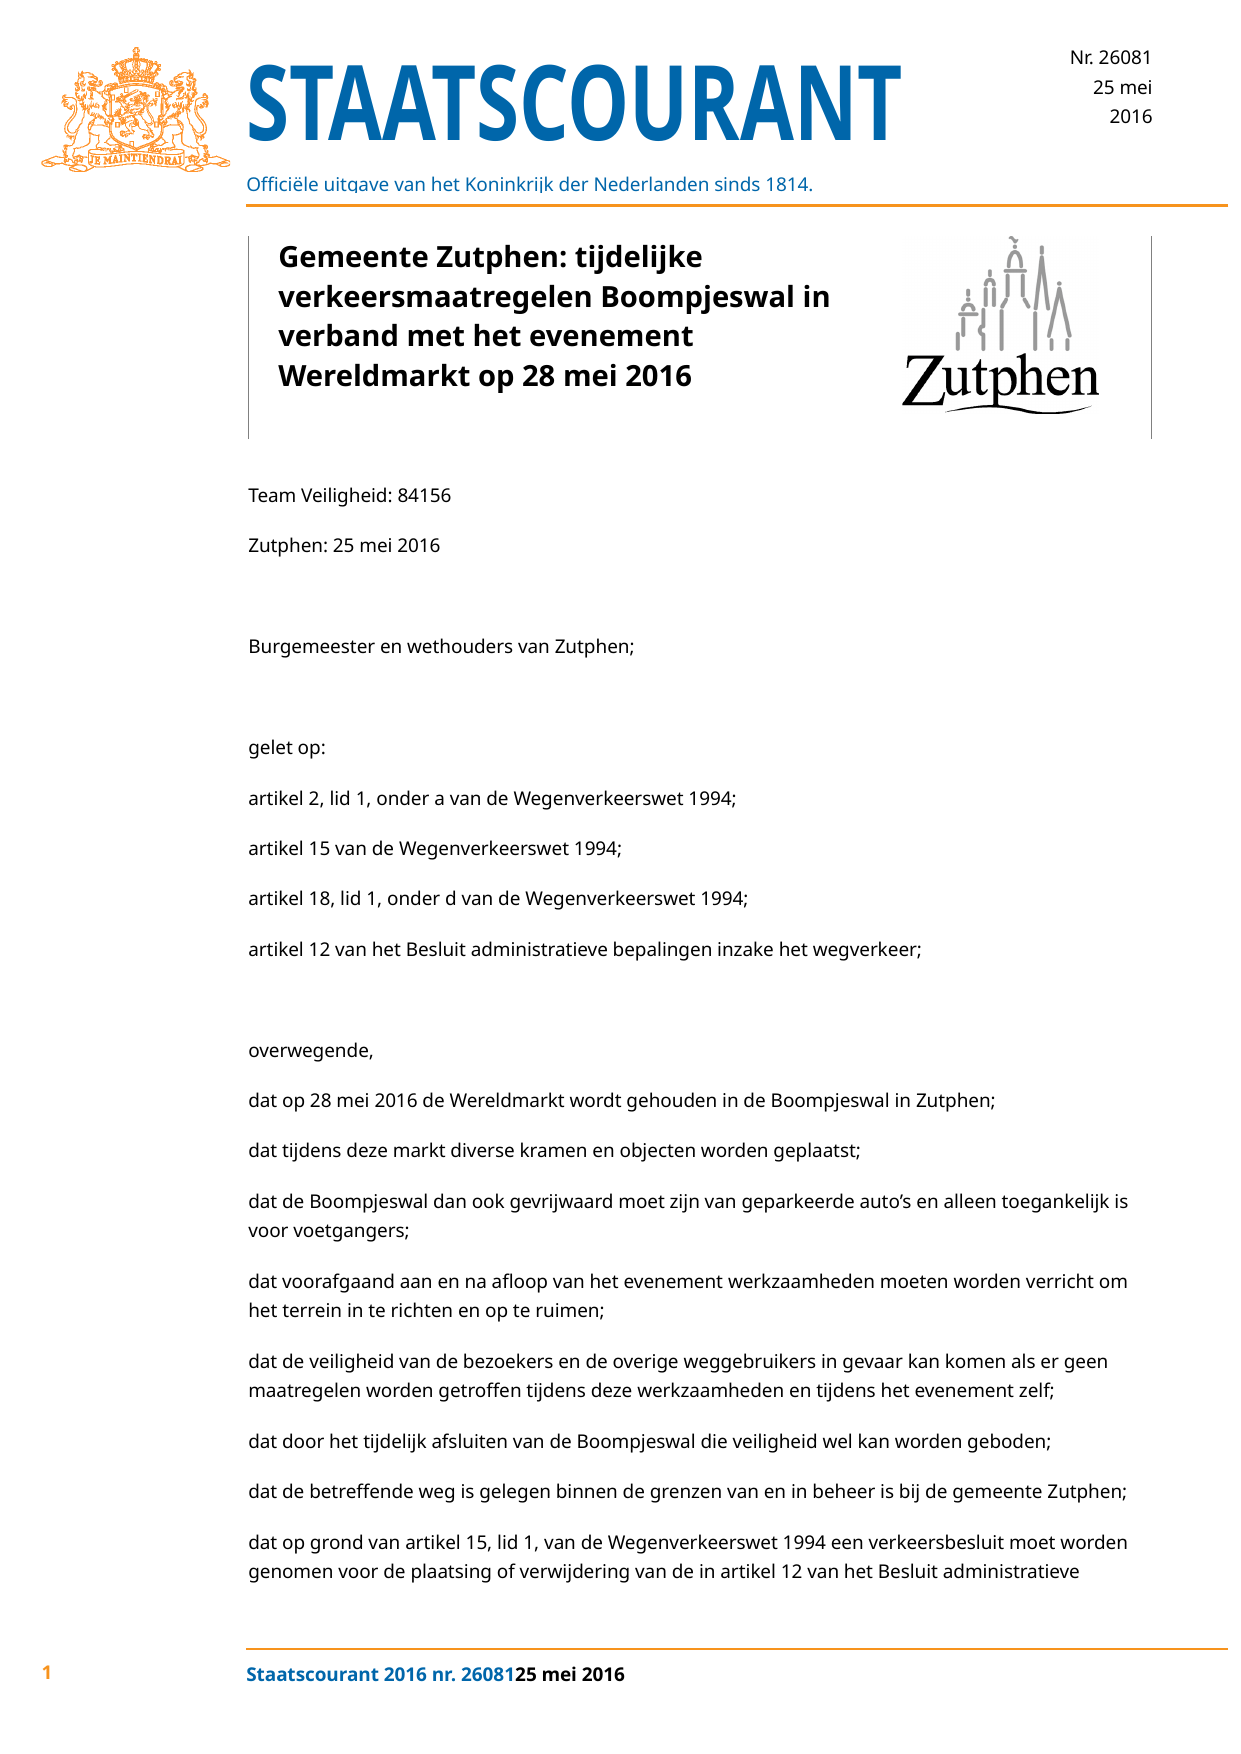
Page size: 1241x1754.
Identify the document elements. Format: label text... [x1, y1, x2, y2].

text dat op grond van artikel 15, lid 1, van de Wegenverkeerswet 1994 een verkeersbesluit moet worden genomen voor de plaatsing of verwijdering van de in artikel 12 van het Besluit administratieve [248, 1529, 1152, 1584]
picture [41, 47, 231, 172]
picture [902, 236, 1099, 414]
table_header [850, 414, 1151, 439]
text artikel 15 van de Wegenverkeerswet 1994; [248, 835, 1152, 861]
text dat op 28 mei 2016 de Wereldmarkt wordt gehouden in de Boompjeswal in Zutphen; [248, 1087, 1152, 1113]
text Team Veiligheid: 84156 [248, 482, 1152, 508]
text artikel 12 van het Besluit administratieve bepalingen inzake het wegverkeer; [248, 936, 1152, 962]
text Zutphen: 25 mei 2016 [248, 533, 1152, 558]
text artikel 18, lid 1, onder d van de Wegenverkeerswet 1994; [248, 886, 1152, 911]
text artikel 2, lid 1, onder a van de Wegenverkeerswet 1994; [248, 785, 1152, 811]
text dat voorafgaand aan en na afloop van het evenement werkzaamheden moeten worden verricht om het terrein in te richten en op te ruimen; [248, 1268, 1152, 1323]
text dat de Boompjeswal dan ook gevrijwaard moet zijn van geparkeerde auto’s en alleen toegankelijk is voor voetgangers; [248, 1188, 1152, 1243]
text overwegende, [248, 1037, 1152, 1063]
table_header [850, 236, 902, 413]
text dat tijdens deze markt diverse kramen en objecten worden geplaatst; [248, 1138, 1152, 1163]
text dat de betreffende weg is gelegen binnen de grenzen van en in beheer is bij de gemeente Zutphen; [248, 1478, 1152, 1504]
table_header [1099, 236, 1151, 413]
text gelet op: [248, 734, 1152, 760]
text dat de veiligheid van de bezoekers en de overige weggebruikers in gevaar kan komen als er geen maatregelen worden getroffen tijdens deze werkzaamheden en tijdens het evenement zelf; [248, 1348, 1152, 1403]
text dat door het tijdelijk afsluiten van de Boompjeswal die veiligheid wel kan worden geboden; [248, 1428, 1152, 1454]
table_header Gemeente Zutphen: tijdelijke verkeersmaatregelen Boompjeswal in verband met het evenement Wereldmarkt op 28 mei 2016 [249, 236, 850, 439]
text Burgemeester en wethouders van Zutphen; [248, 633, 1152, 659]
